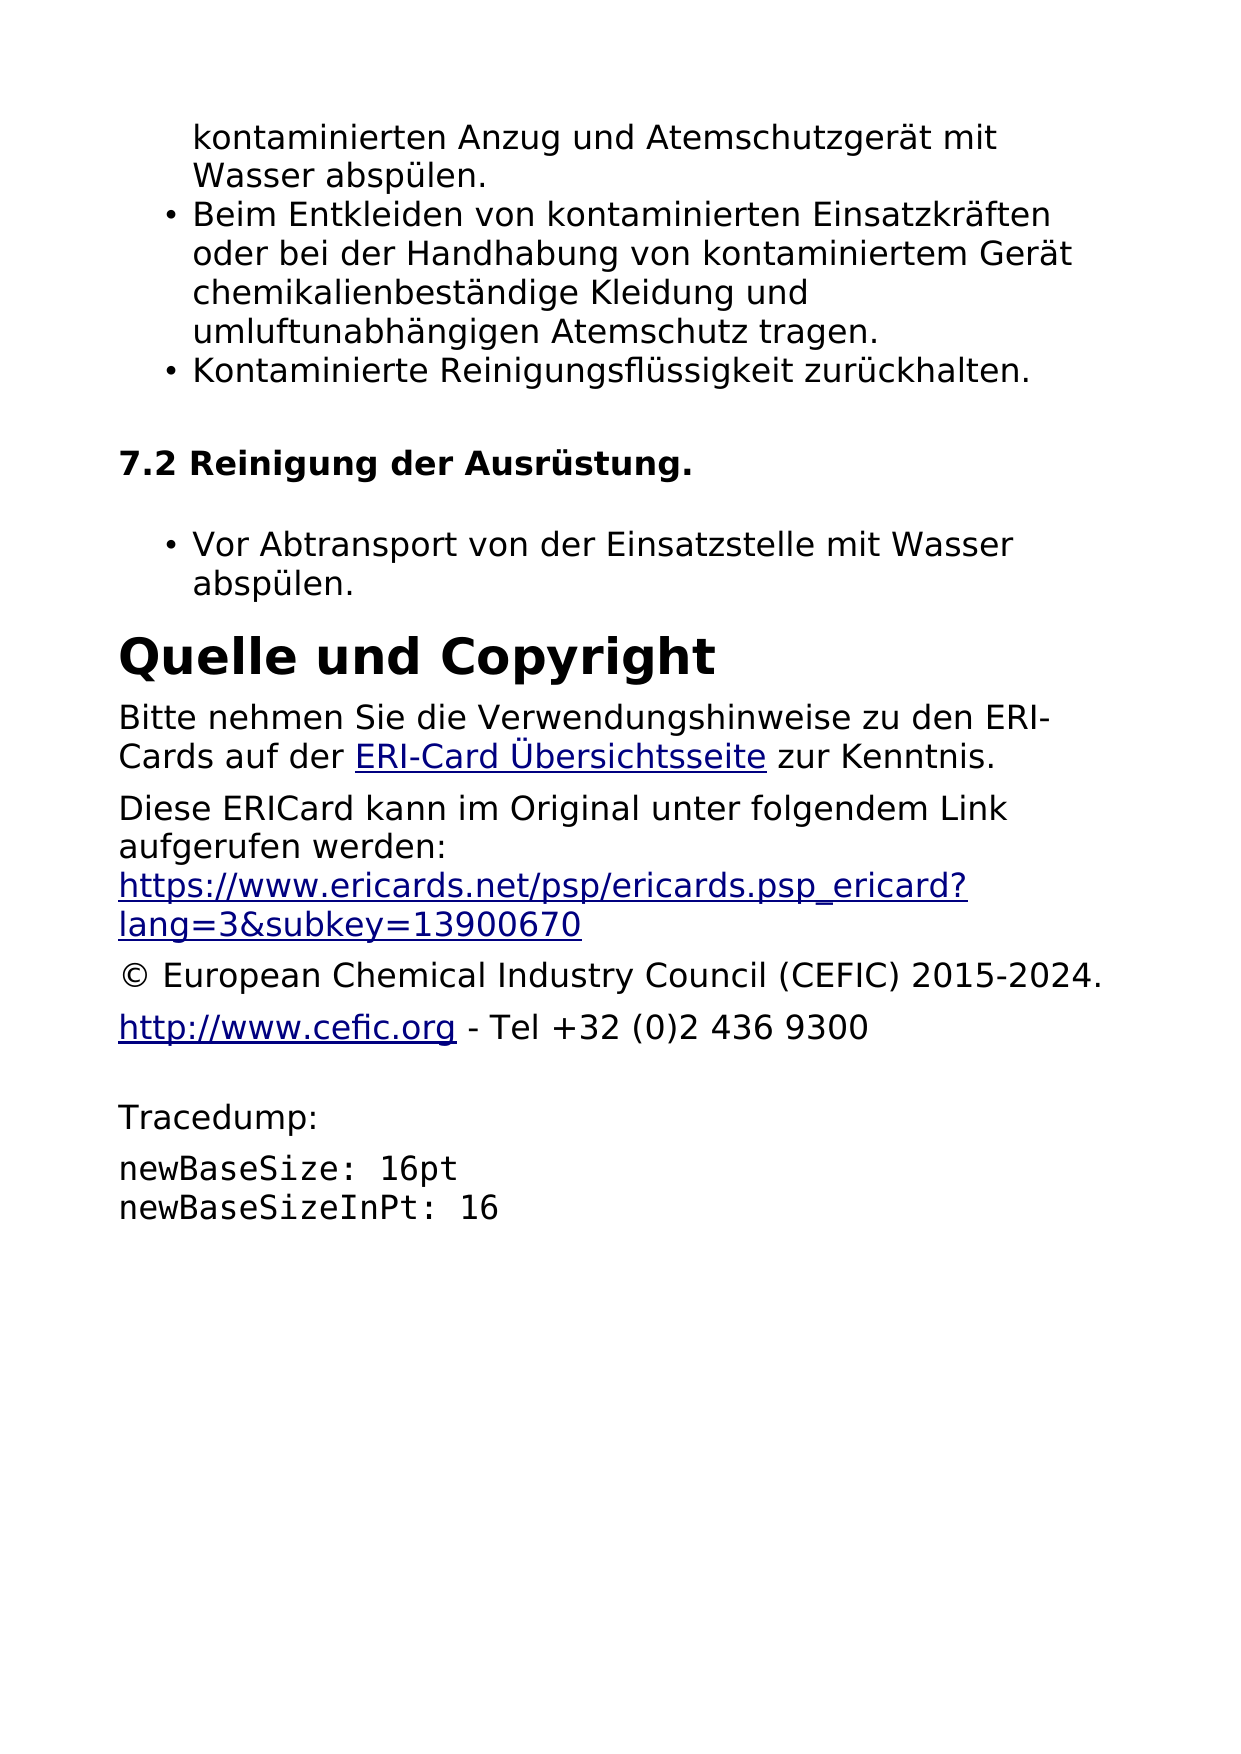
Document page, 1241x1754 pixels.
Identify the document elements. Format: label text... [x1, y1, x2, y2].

subtitle Quelle und Copyright [118, 628, 1122, 686]
text newBaseSize: 16pt newBaseSizeInPt: 16 [118, 1150, 1122, 1228]
text http://www.cefic.org - Tel +32 (0)2 436 9300 [118, 1008, 1122, 1047]
text Tracedump: [118, 1060, 1122, 1137]
list Beim Entkleiden von kontaminierten Einsatzkräften oder bei der Handhabung von kontaminiertem Gerät chemikalienbeständige Kleidung und umluftunabhängigen Atemschutz tragen. [177, 196, 1122, 351]
text Diese ERICard kann im Original unter folgendem Link aufgerufen werden: https://www.ericards.net/psp/ericards.psp_ericard?lang=3&subkey=13900670 [118, 789, 1122, 944]
list Kontaminierte Reinigungsflüssigkeit zurückhalten. [177, 351, 1122, 390]
subtitle 7.2 Reinigung der Ausrüstung. [118, 444, 1122, 483]
text Bitte nehmen Sie die Verwendungshinweise zu den ERI-Cards auf der ERI-Card Übersichtsseite zur Kenntnis. [118, 699, 1122, 777]
text © European Chemical Industry Council (CEFIC) 2015-2024. [118, 957, 1122, 996]
list Vor Abtransport von der Einsatzstelle mit Wasser abspülen. [177, 525, 1122, 603]
list kontaminierten Anzug und Atemschutzgerät mit Wasser abspülen. [177, 118, 1122, 196]
